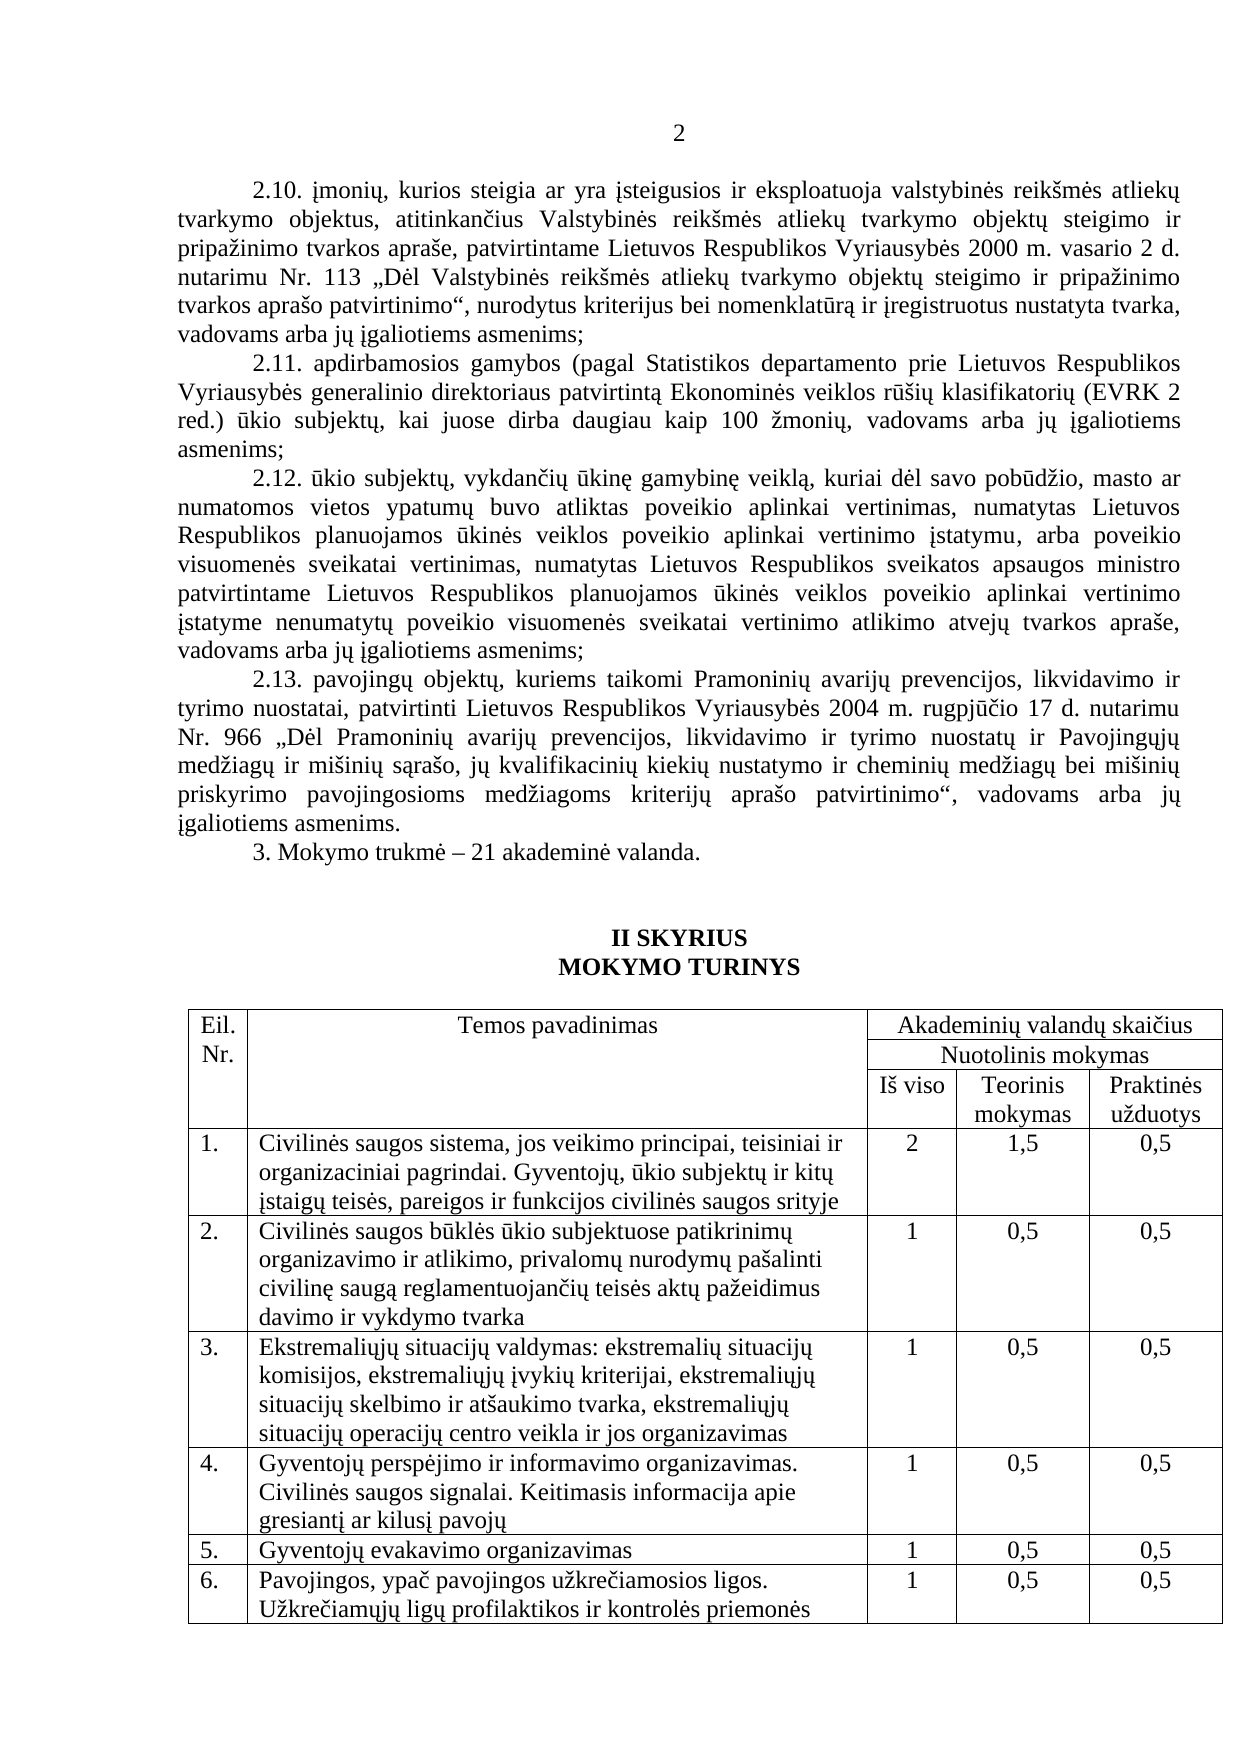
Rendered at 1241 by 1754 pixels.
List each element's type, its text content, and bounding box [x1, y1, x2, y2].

table_cell 0,5 [1090, 1448, 1222, 1534]
table_cell 1 [868, 1332, 956, 1447]
table_cell 0,5 [1090, 1535, 1222, 1564]
table_cell Nuotolinis mokymas [868, 1040, 1222, 1069]
table_cell 5. [189, 1535, 247, 1564]
table_cell 2 [868, 1129, 956, 1215]
table_cell Teorinis mokymas [957, 1070, 1089, 1127]
table_cell 1,5 [957, 1129, 1089, 1215]
table_cell Gyventojų evakavimo organizavimas [248, 1535, 867, 1564]
table_cell 0,5 [1090, 1565, 1222, 1622]
text ii SKYRIUS [177, 923, 1181, 952]
table_header Akademinių valandų skaičius [868, 1010, 1222, 1039]
text MOKYMO TURINYS [177, 952, 1181, 981]
table_cell 0,5 [957, 1565, 1089, 1622]
table_cell 0,5 [957, 1216, 1089, 1331]
table_cell 0,5 [957, 1535, 1089, 1564]
text 2.11. apdirbamosios gamybos (pagal Statistikos departamento prie Lietuvos Respublikos Vyriausybės generalinio direktoriaus patvirtintą Ekonominės veiklos rūšių klasifikatorių (EVRK 2 red.) ūkio subjektų, kai juose dirba daugiau kaip 100 žmonių, vadovams arba jų įgaliotiems asmenims; [177, 348, 1181, 463]
table_cell 1 [868, 1565, 956, 1622]
text 3. Mokymo trukmė – 21 akademinė valanda. [177, 837, 1181, 866]
table_cell 1 [868, 1448, 956, 1534]
table_cell 6. [189, 1565, 247, 1622]
text 2.12. ūkio subjektų, vykdančių ūkinę gamybinę veiklą, kuriai dėl savo pobūdžio, masto ar numatomos vietos ypatumų buvo atliktas poveikio aplinkai vertinimas, numatytas Lietuvos Respublikos planuojamos ūkinės veiklos poveikio aplinkai vertinimo įstatymu, arba poveikio visuomenės sveikatai vertinimas, numatytas Lietuvos Respublikos sveikatos apsaugos ministro patvirtintame Lietuvos Respublikos planuojamos ūkinės veiklos poveikio aplinkai vertinimo įstatyme nenumatytų poveikio visuomenės sveikatai vertinimo atlikimo atvejų tvarkos apraše, vadovams arba jų įgaliotiems asmenims; [177, 463, 1181, 664]
table_cell 2. [189, 1216, 247, 1331]
table_cell Civilinės saugos sistema, jos veikimo principai, teisiniai ir organizaciniai pagrindai. Gyventojų, ūkio subjektų ir kitų įstaigų teisės, pareigos ir funkcijos civilinės saugos srityje [248, 1129, 867, 1215]
table_cell 1 [868, 1535, 956, 1564]
table_cell 1 [868, 1216, 956, 1331]
table_cell 0,5 [957, 1448, 1089, 1534]
text 2.13. pavojingų objektų, kuriems taikomi Pramoninių avarijų prevencijos, likvidavimo ir tyrimo nuostatai, patvirtinti Lietuvos Respublikos Vyriausybės 2004 m. rugpjūčio 17 d. nutarimu Nr. 966 „Dėl Pramoninių avarijų prevencijos, likvidavimo ir tyrimo nuostatų ir Pavojingųjų medžiagų ir mišinių sąrašo, jų kvalifikacinių kiekių nustatymo ir cheminių medžiagų bei mišinių priskyrimo pavojingosioms medžiagoms kriterijų aprašo patvirtinimo“, vadovams arba jų įgaliotiems asmenims. [177, 664, 1181, 837]
table_header Eil. Nr. [189, 1010, 247, 1127]
table_cell Ekstremaliųjų situacijų valdymas: ekstremalių situacijų komisijos, ekstremaliųjų įvykių kriterijai, ekstremaliųjų situacijų skelbimo ir atšaukimo tvarka, ekstremaliųjų situacijų operacijų centro veikla ir jos organizavimas [248, 1332, 867, 1447]
table_cell 0,5 [957, 1332, 1089, 1447]
table_cell 0,5 [1090, 1216, 1222, 1331]
table_cell 0,5 [1090, 1332, 1222, 1447]
table_cell 0,5 [1090, 1129, 1222, 1215]
table_cell Praktinės užduotys [1090, 1070, 1222, 1127]
table_cell Iš viso [868, 1070, 956, 1127]
table_cell 3. [189, 1332, 247, 1447]
table_cell Civilinės saugos būklės ūkio subjektuose patikrinimų organizavimo ir atlikimo, privalomų nurodymų pašalinti civilinę saugą reglamentuojančių teisės aktų pažeidimus davimo ir vykdymo tvarka [248, 1216, 867, 1331]
table_cell Pavojingos, ypač pavojingos užkrečiamosios ligos. Užkrečiamųjų ligų profilaktikos ir kontrolės priemonės [248, 1565, 867, 1622]
table_cell Gyventojų perspėjimo ir informavimo organizavimas. Civilinės saugos signalai. Keitimasis informacija apie gresiantį ar kilusį pavojų [248, 1448, 867, 1534]
text 2.10. įmonių, kurios steigia ar yra įsteigusios ir eksploatuoja valstybinės reikšmės atliekų tvarkymo objektus, atitinkančius Valstybinės reikšmės atliekų tvarkymo objektų steigimo ir pripažinimo tvarkos apraše, patvirtintame Lietuvos Respublikos Vyriausybės 2000 m. vasario 2 d. nutarimu Nr. 113 „Dėl Valstybinės reikšmės atliekų tvarkymo objektų steigimo ir pripažinimo tvarkos aprašo patvirtinimo“, nurodytus kriterijus bei nomenklatūrą ir įregistruotus nustatyta tvarka, vadovams arba jų įgaliotiems asmenims; [177, 176, 1181, 348]
table_header Temos pavadinimas [248, 1010, 867, 1127]
table_cell 4. [189, 1448, 247, 1534]
table_cell 1. [189, 1129, 247, 1215]
